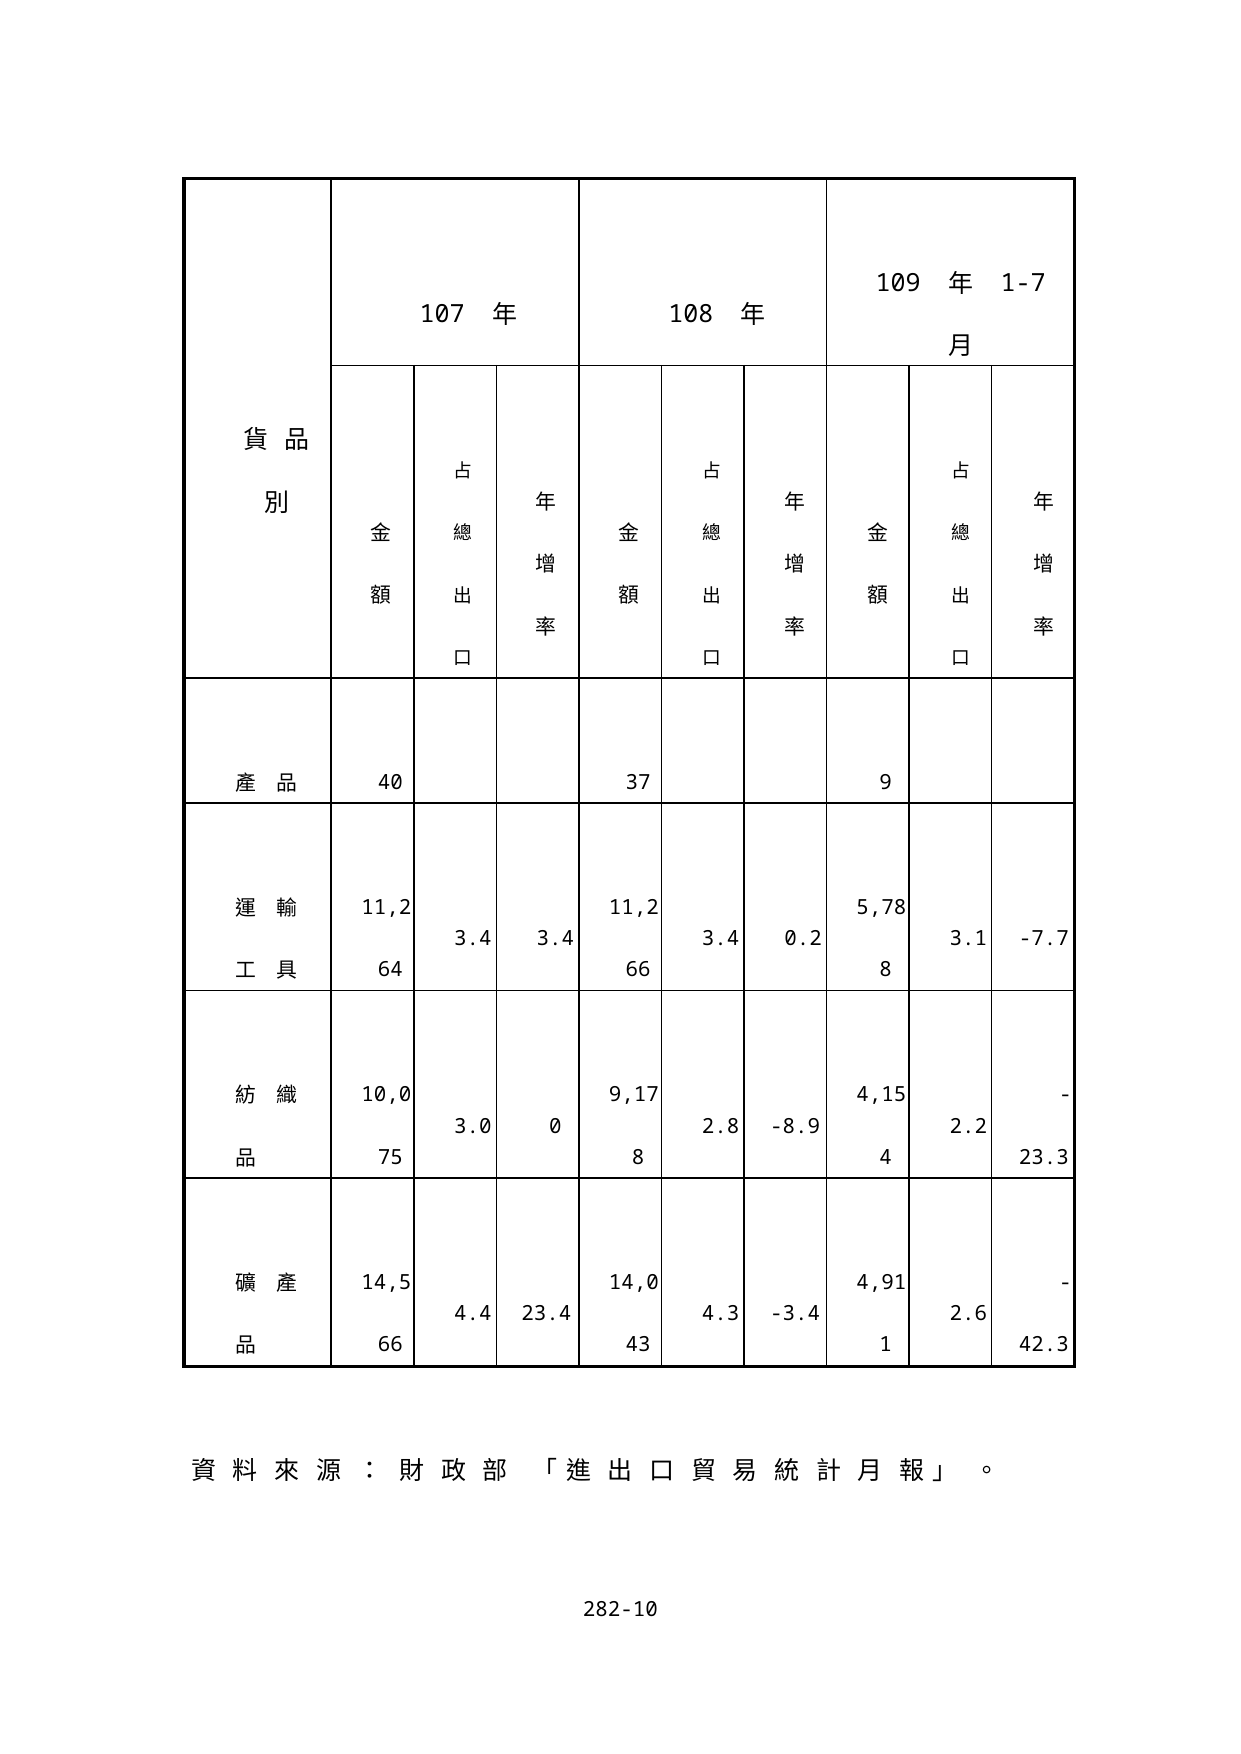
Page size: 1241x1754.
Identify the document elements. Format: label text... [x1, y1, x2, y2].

table_cell 金額 [332, 366, 413, 677]
table_cell -8.9 [745, 991, 826, 1177]
table_cell 4,911 [827, 1179, 908, 1365]
table_header 108年 [580, 180, 826, 365]
table_cell 占總出口 [415, 366, 496, 677]
table_cell 運輸工具 [186, 804, 330, 990]
table_cell 10,075 [332, 991, 413, 1177]
table_cell 3.4 [497, 804, 578, 990]
table_cell 14,043 [580, 1179, 661, 1365]
table_cell 11,264 [332, 804, 413, 990]
table_cell -23.3 [992, 991, 1073, 1177]
table_cell 4.4 [415, 1179, 496, 1365]
table_cell 14,566 [332, 1179, 413, 1365]
table_cell [745, 679, 826, 802]
table_cell 37 [580, 679, 661, 802]
table_cell 0 [497, 991, 578, 1177]
table_cell 11,266 [580, 804, 661, 990]
table_cell 9 [827, 679, 908, 802]
table_cell -7.7 [992, 804, 1073, 990]
table_cell 4,154 [827, 991, 908, 1177]
table_cell 2.8 [662, 991, 743, 1177]
table_cell 40 [332, 679, 413, 802]
table_cell 4.3 [662, 1179, 743, 1365]
table_cell 2.6 [910, 1179, 991, 1365]
table_cell 5,788 [827, 804, 908, 990]
table_cell 23.4 [497, 1179, 578, 1365]
table_cell 3.1 [910, 804, 991, 990]
table_cell [662, 679, 743, 802]
table_cell 3.4 [415, 804, 496, 990]
table_cell 礦產品 [186, 1179, 330, 1365]
table_cell 年增率 [745, 366, 826, 677]
table_cell [415, 679, 496, 802]
table_cell 占總出口 [910, 366, 991, 677]
table_cell [497, 679, 578, 802]
table_cell 9,178 [580, 991, 661, 1177]
table_cell [992, 679, 1073, 802]
table_cell 金額 [580, 366, 661, 677]
table_cell [910, 679, 991, 802]
table_cell 2.2 [910, 991, 991, 1177]
table_cell 3.4 [662, 804, 743, 990]
table_cell 年增率 [992, 366, 1073, 677]
table_header 貨品別 [186, 180, 330, 677]
table_cell -3.4 [745, 1179, 826, 1365]
table_cell 占總出口 [662, 366, 743, 677]
table_cell 紡織品 [186, 991, 330, 1177]
table_cell 0.2 [745, 804, 826, 990]
table_cell 年增率 [497, 366, 578, 677]
table_header 107年 [332, 180, 578, 365]
table_cell 產品 [186, 679, 330, 802]
table_cell 金額 [827, 366, 908, 677]
table_cell -42.3 [992, 1179, 1073, 1365]
text 資料來源：財政部「進出口貿易統計月報」。 [178, 1427, 1052, 1490]
table_header 109年1-7月 [827, 180, 1073, 365]
table_cell 3.0 [415, 991, 496, 1177]
